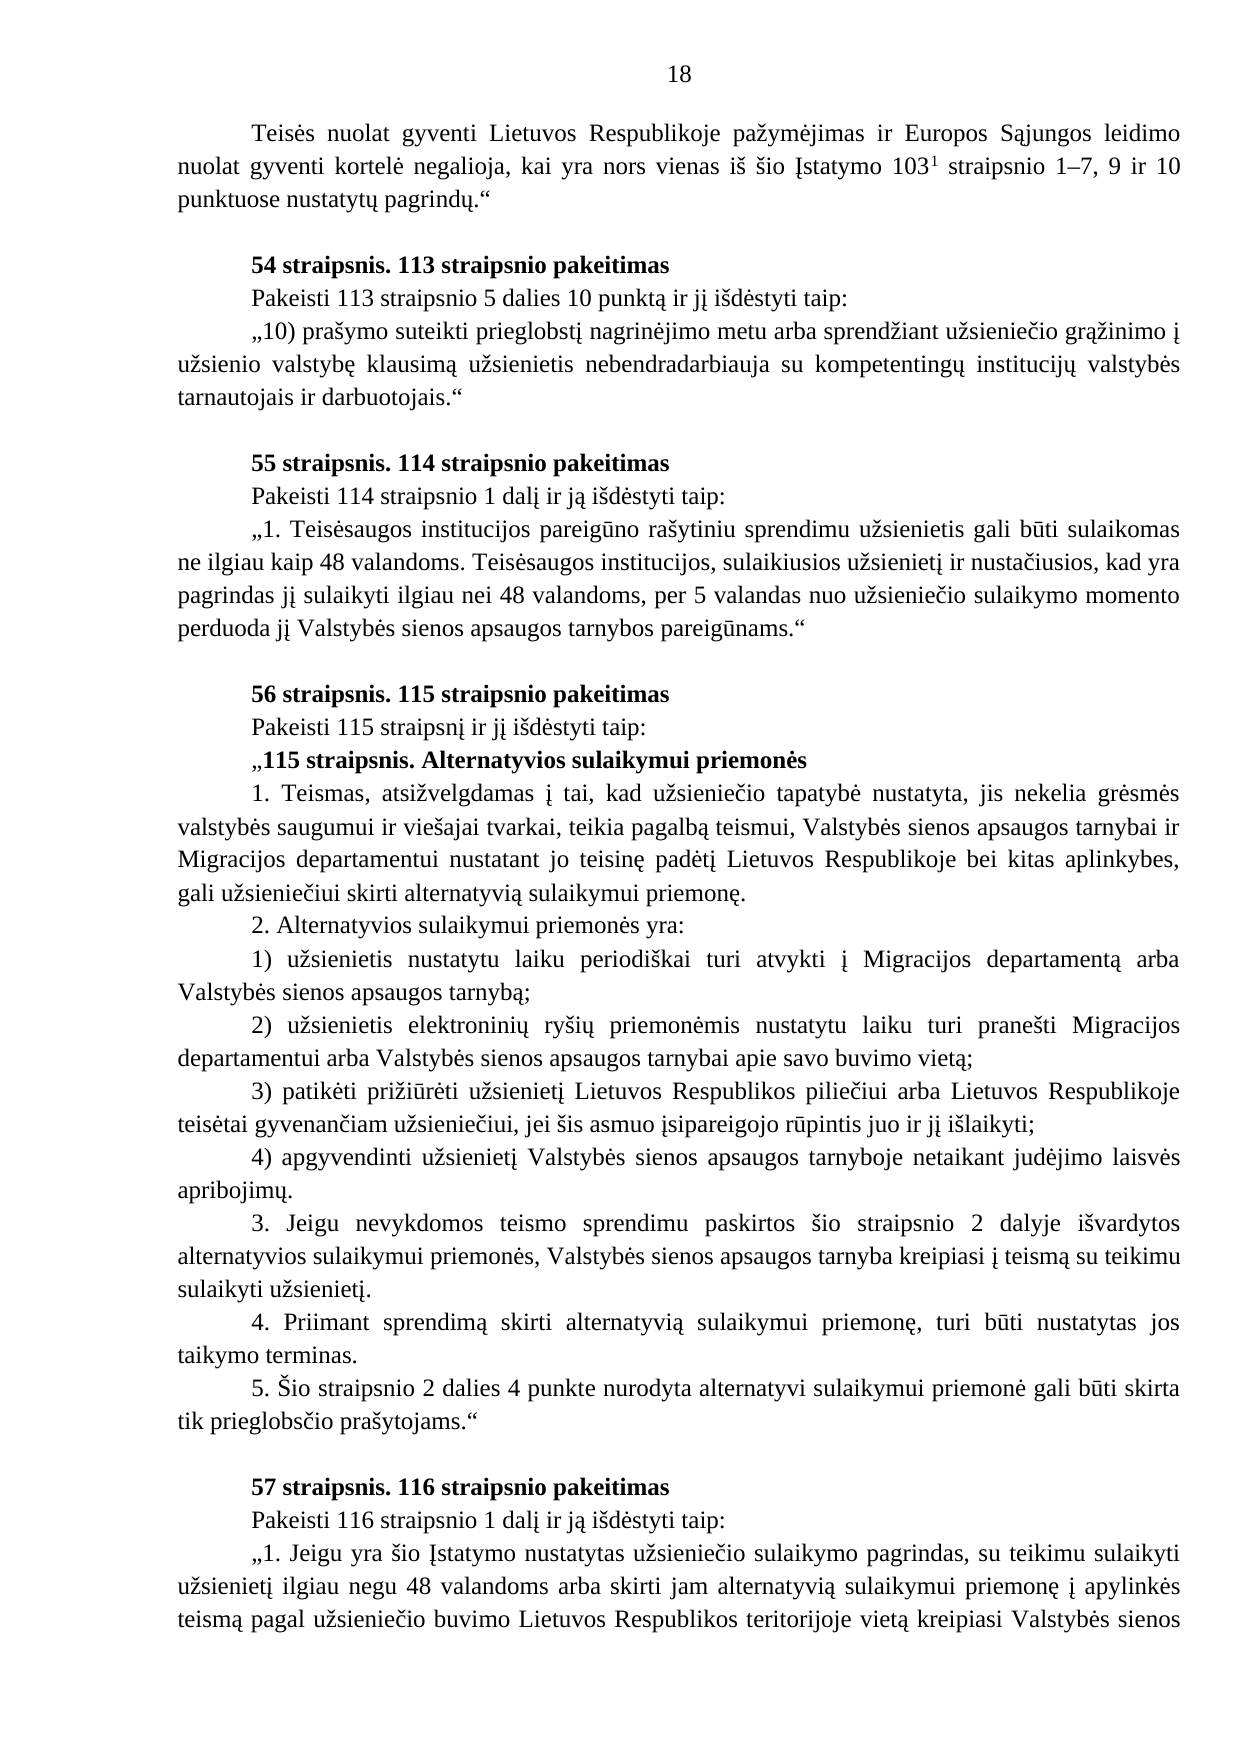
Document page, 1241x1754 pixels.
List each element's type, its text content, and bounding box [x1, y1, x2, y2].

text „1. Teisėsaugos institucijos pareigūno rašytiniu sprendimu užsienietis gali būti sulaikomas ne ilgiau kaip 48 valandoms. Teisėsaugos institucijos, sulaikiusios užsienietį ir nustačiusios, kad yra pagrindas jį sulaikyti ilgiau nei 48 valandoms, per 5 valandas nuo užsieniečio sulaikymo momento perduoda jį Valstybės sienos apsaugos tarnybos pareigūnams.“ [177, 514, 1181, 642]
text Pakeisti 116 straipsnio 1 dalį ir ją išdėstyti taip: [177, 1505, 1181, 1534]
text 55 straipsnis. 114 straipsnio pakeitimas [177, 448, 1181, 477]
text „115 straipsnis. Alternatyvios sulaikymui priemonės [177, 746, 1181, 774]
text 1. Teismas, atsižvelgdamas į tai, kad užsieniečio tapatybė nustatyta, jis nekelia grėsmės valstybės saugumui ir viešajai tvarkai, teikia pagalbą teismui, Valstybės sienos apsaugos tarnybai ir Migracijos departamentui nustatant jo teisinę padėtį Lietuvos Respublikoje bei kitas aplinkybes, gali užsieniečiui skirti alternatyvią sulaikymui priemonę. [177, 778, 1181, 906]
text „10) prašymo suteikti prieglobstį nagrinėjimo metu arba sprendžiant užsieniečio grąžinimo į užsienio valstybę klausimą užsienietis nebendradarbiauja su kompetentingų institucijų valstybės tarnautojais ir darbuotojais.“ [177, 316, 1181, 411]
text 3. Jeigu nevykdomos teismo sprendimu paskirtos šio straipsnio 2 dalyje išvardytos alternatyvios sulaikymui priemonės, Valstybės sienos apsaugos tarnyba kreipiasi į teismą su teikimu sulaikyti užsienietį. [177, 1208, 1181, 1303]
text Pakeisti 113 straipsnio 5 dalies 10 punktą ir jį išdėstyti taip: [177, 283, 1181, 312]
text 54 straipsnis. 113 straipsnio pakeitimas [177, 250, 1181, 279]
text 2) užsienietis elektroninių ryšių priemonėmis nustatytu laiku turi pranešti Migracijos departamentui arba Valstybės sienos apsaugos tarnybai apie savo buvimo vietą; [177, 1010, 1181, 1071]
text 56 straipsnis. 115 straipsnio pakeitimas [177, 679, 1181, 708]
text 57 straipsnis. 116 straipsnio pakeitimas [177, 1472, 1181, 1501]
text 4) apgyvendinti užsienietį Valstybės sienos apsaugos tarnyboje netaikant judėjimo laisvės apribojimų. [177, 1142, 1181, 1203]
text 4. Priimant sprendimą skirti alternatyvią sulaikymui priemonę, turi būti nustatytas jos taikymo terminas. [177, 1307, 1181, 1369]
text Pakeisti 114 straipsnio 1 dalį ir ją išdėstyti taip: [177, 481, 1181, 510]
text „1. Jeigu yra šio Įstatymo nustatytas užsieniečio sulaikymo pagrindas, su teikimu sulaikyti užsienietį ilgiau negu 48 valandoms arba skirti jam alternatyvią sulaikymui priemonę į apylinkės teismą pagal užsieniečio buvimo Lietuvos Respublikos teritorijoje vietą kreipiasi Valstybės sienos [177, 1538, 1181, 1633]
text 1) užsienietis nustatytu laiku periodiškai turi atvykti į Migracijos departamentą arba Valstybės sienos apsaugos tarnybą; [177, 944, 1181, 1005]
text Pakeisti 115 straipsnį ir jį išdėstyti taip: [177, 712, 1181, 741]
text 2. Alternatyvios sulaikymui priemonės yra: [177, 911, 1181, 939]
text Teisės nuolat gyventi Lietuvos Respublikoje pažymėjimas ir Europos Sąjungos leidimo nuolat gyventi kortelė negalioja, kai yra nors vienas iš šio Įstatymo 1031 straipsnio 1–7, 9 ir 10 punktuose nustatytų pagrindų.“ [177, 118, 1181, 213]
text 5. Šio straipsnio 2 dalies 4 punkte nurodyta alternatyvi sulaikymui priemonė gali būti skirta tik prieglobsčio prašytojams.“ [177, 1373, 1181, 1435]
text 3) patikėti prižiūrėti užsienietį Lietuvos Respublikos piliečiui arba Lietuvos Respublikoje teisėtai gyvenančiam užsieniečiui, jei šis asmuo įsipareigojo rūpintis juo ir jį išlaikyti; [177, 1076, 1181, 1137]
